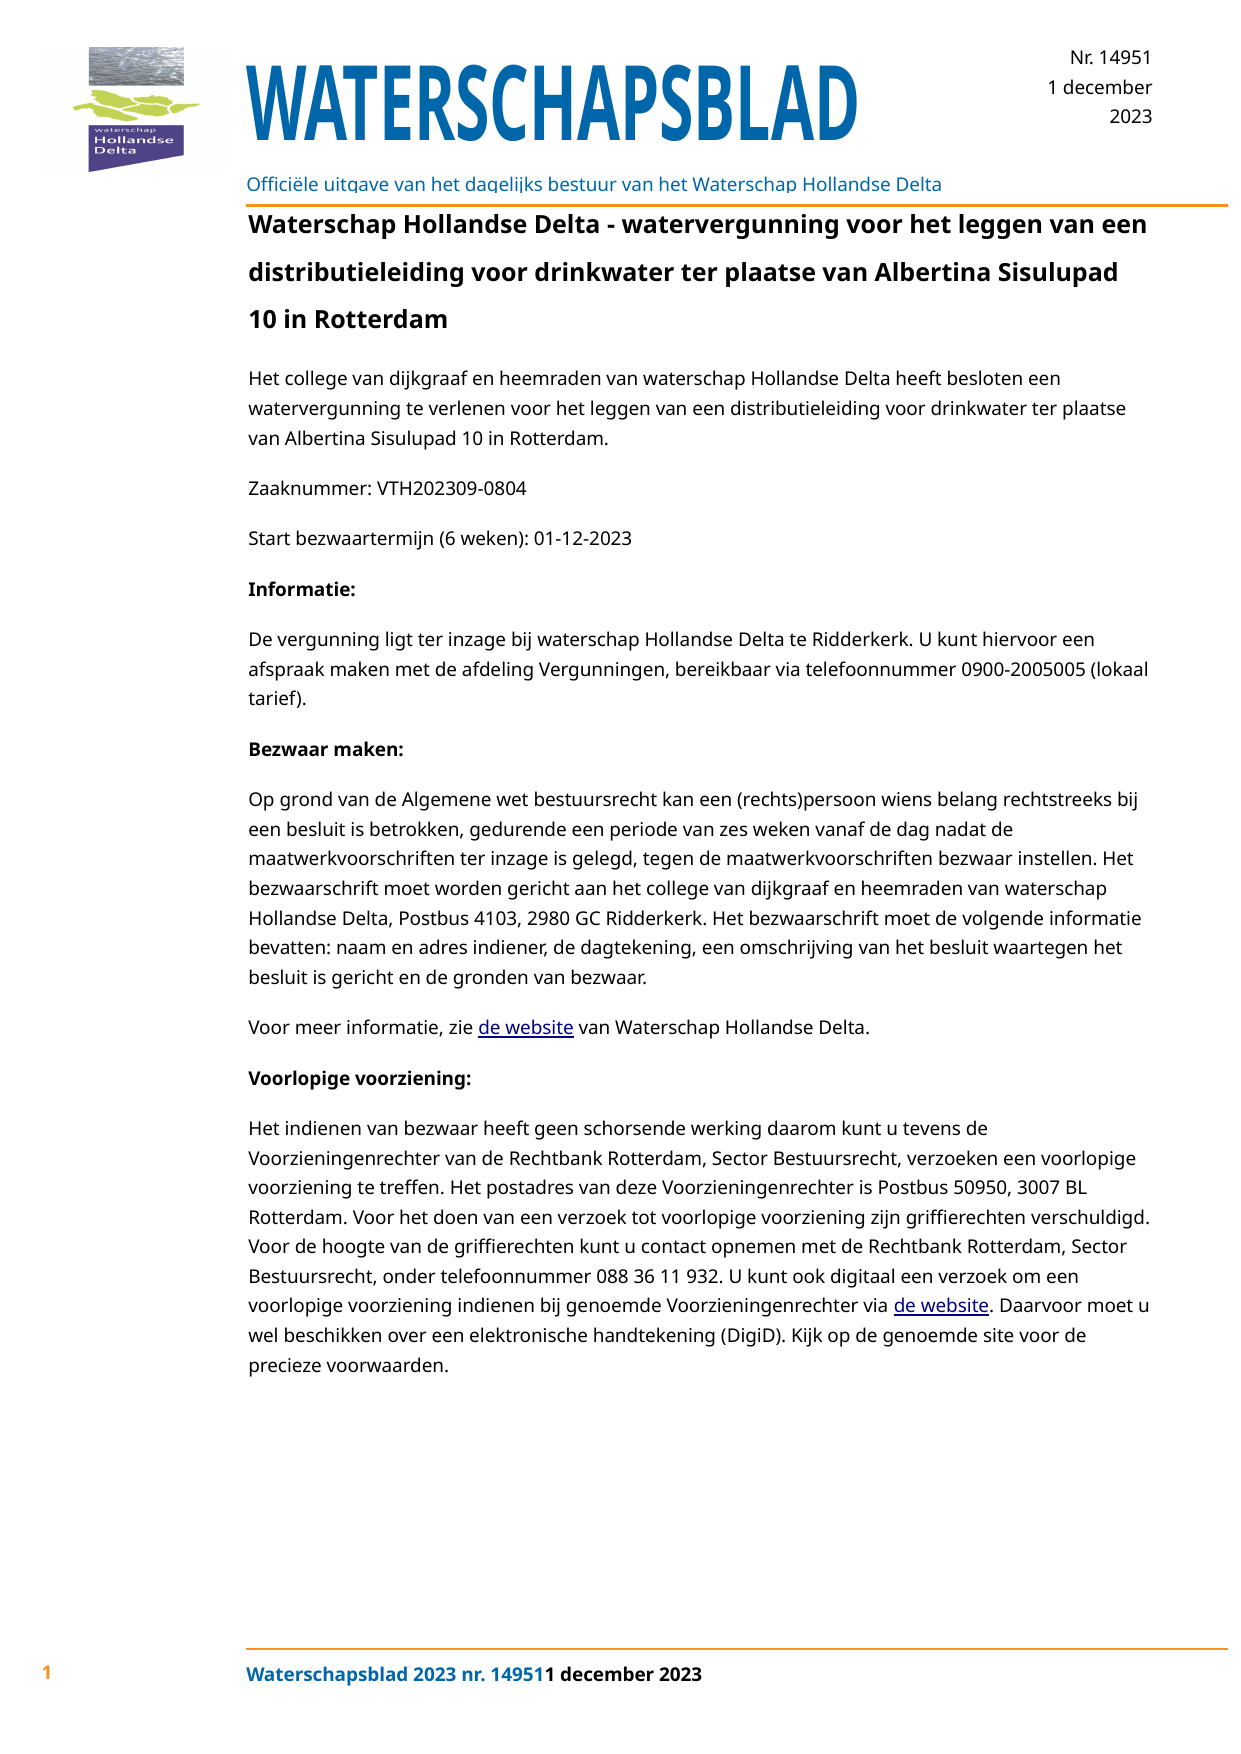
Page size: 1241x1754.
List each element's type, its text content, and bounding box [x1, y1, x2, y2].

text Start bezwaartermijn (6 weken): 01-12-2023 [248, 526, 1152, 551]
text Voor meer informatie, zie de website van Waterschap Hollandse Delta. [248, 1014, 1152, 1040]
text Waterschap Hollandse Delta - watervergunning voor het leggen van een distributieleiding voor drinkwater ter plaatse van Albertina Sisulupad 10 in Rotterdam [248, 207, 1152, 336]
text Informatie: [248, 576, 1152, 602]
text Op grond van de Algemene wet bestuursrecht kan een (rechts)persoon wiens belang rechtstreeks bij een besluit is betrokken, gedurende een periode van zes weken vanaf de dag nadat de maatwerkvoorschriften ter inzage is gelegd, tegen de maatwerkvoorschriften bezwaar instellen. Het bezwaarschrift moet worden gericht aan het college van dijkgraaf en heemraden van waterschap Hollandse Delta, Postbus 4103, 2980 GC Ridderkerk. Het bezwaarschrift moet de volgende informatie bevatten: naam en adres indiener, de dagtekening, een omschrijving van het besluit waartegen het besluit is gericht en de gronden van bezwaar. [248, 786, 1152, 989]
text Voorlopige voorziening: [248, 1065, 1152, 1090]
text Bezwaar maken: [248, 736, 1152, 762]
text Het college van dijkgraaf en heemraden van waterschap Hollandse Delta heeft besloten een watervergunning te verlenen voor het leggen van een distributieleiding voor drinkwater ter plaatse van Albertina Sisulupad 10 in Rotterdam. [248, 366, 1152, 450]
text Zaaknummer: VTH202309-0804 [248, 475, 1152, 501]
text Het indienen van bezwaar heeft geen schorsende werking daarom kunt u tevens de Voorzieningenrechter van de Rechtbank Rotterdam, Sector Bestuursrecht, verzoeken een voorlopige voorziening te treffen. Het postadres van deze Voorzieningenrechter is Postbus 50950, 3007 BL Rotterdam. Voor het doen van een verzoek tot voorlopige voorziening zijn griffierechten verschuldigd. Voor de hoogte van de griffierechten kunt u contact opnemen met de Rechtbank Rotterdam, Sector Bestuursrecht, onder telefoonnummer 088 36 11 932. U kunt ook digitaal een verzoek om een voorlopige voorziening indienen bij genoemde Voorzieningenrechter via de website. Daarvoor moet u wel beschikken over een elektronische handtekening (DigiD). Kijk op de genoemde site voor de precieze voorwaarden. [248, 1115, 1152, 1377]
picture [41, 47, 231, 172]
text De vergunning ligt ter inzage bij waterschap Hollandse Delta te Ridderkerk. U kunt hiervoor een afspraak maken met de afdeling Vergunningen, bereikbaar via telefoonnummer 0900-2005005 (lokaal tarief). [248, 626, 1152, 711]
